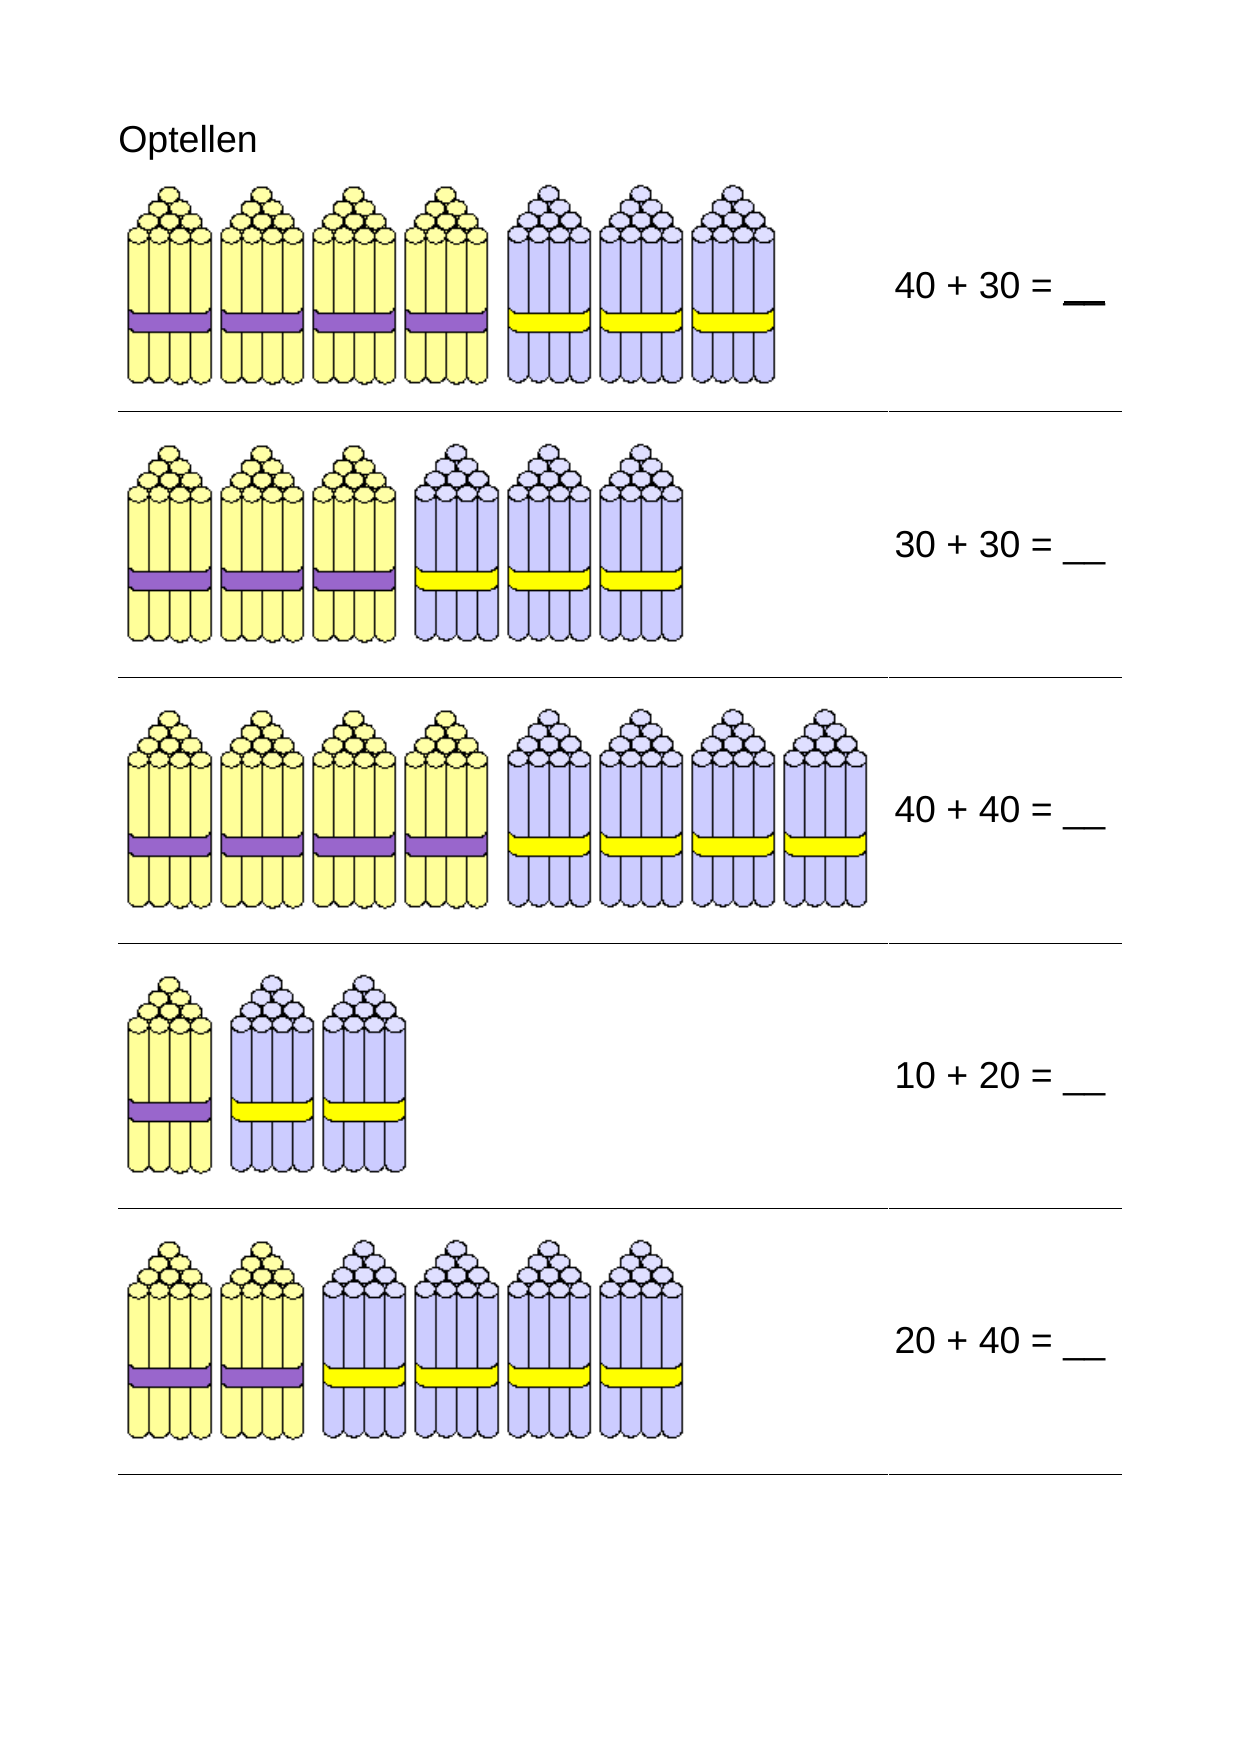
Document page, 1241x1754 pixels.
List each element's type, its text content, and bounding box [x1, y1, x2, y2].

table_cell [118, 1209, 888, 1474]
picture [503, 703, 872, 914]
table_cell 40 + 40 = __ [889, 678, 1122, 943]
picture [411, 438, 688, 648]
picture [123, 1235, 309, 1445]
picture [123, 179, 493, 390]
table_cell [118, 412, 888, 677]
picture [503, 179, 780, 390]
table_header 40 + 30 = __ [889, 160, 1122, 411]
picture [123, 969, 217, 1179]
picture [318, 1235, 688, 1445]
table_cell [118, 944, 888, 1208]
table_cell [118, 678, 888, 943]
picture [226, 969, 411, 1179]
table_cell 30 + 30 = __ [889, 412, 1122, 677]
table_cell 20 + 40 = __ [889, 1209, 1122, 1474]
table_header [118, 160, 888, 411]
text Optellen [118, 118, 1122, 160]
table_cell 10 + 20 = __ [889, 944, 1122, 1208]
picture [123, 438, 401, 648]
picture [123, 703, 493, 914]
